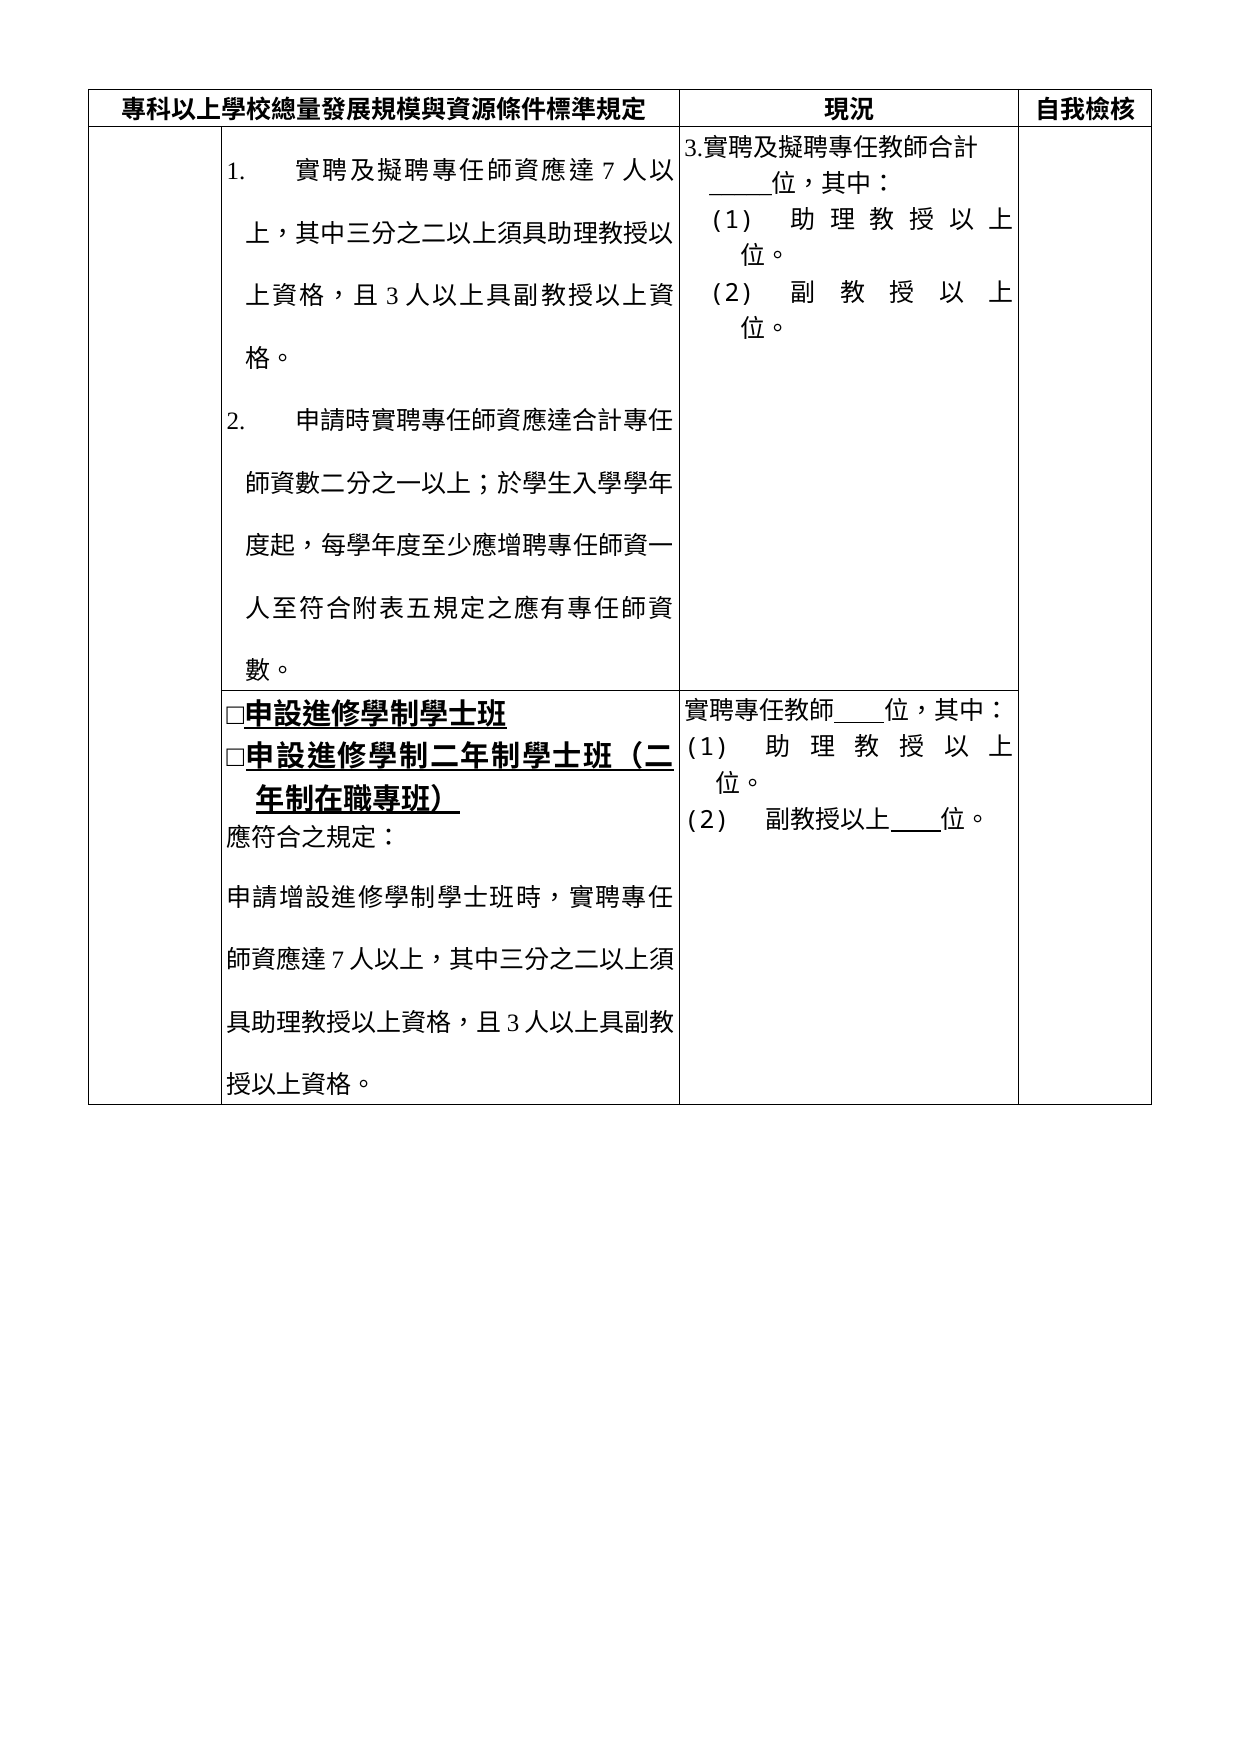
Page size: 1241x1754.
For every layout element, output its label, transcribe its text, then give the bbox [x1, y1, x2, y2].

table_cell □申設日間學制學士班 應符合之規定： 實聘及擬聘專任師資應達7人以上，其中三分之二以上須具助理教授以上資格，且3人以上具副教授以上資格。 申請時實聘專任師資應達合計專任師資數二分之一以上；於學生入學學年度起，每學年度至少應增聘專任師資一人至符合附表五規定之應有專任師資數。 [222, 127, 679, 689]
table_cell [89, 127, 221, 1104]
table_cell □申設進修學制學士班 □申設進修學制二年制學士班（二年制在職專班） 應符合之規定： 申請增設進修學制學士班時，實聘專任師資應達7人以上，其中三分之二以上須具助理教授以上資格，且3人以上具副教授以上資格。 [222, 691, 679, 1104]
table_header 自我檢核 [1019, 90, 1151, 126]
table_cell 3.實聘及擬聘專任教師合計 _____位，其中： 助理教授以上 位。 副教授以上 位。 [680, 127, 1018, 689]
table_header 現況 [680, 90, 1018, 126]
table_header 專科以上學校總量發展規模與資源條件標準規定 [89, 90, 679, 126]
table_cell [1019, 127, 1151, 1104]
table_cell 實聘專任教師 位，其中： 助理教授以上 位。 副教授以上 位。 [680, 691, 1018, 1104]
